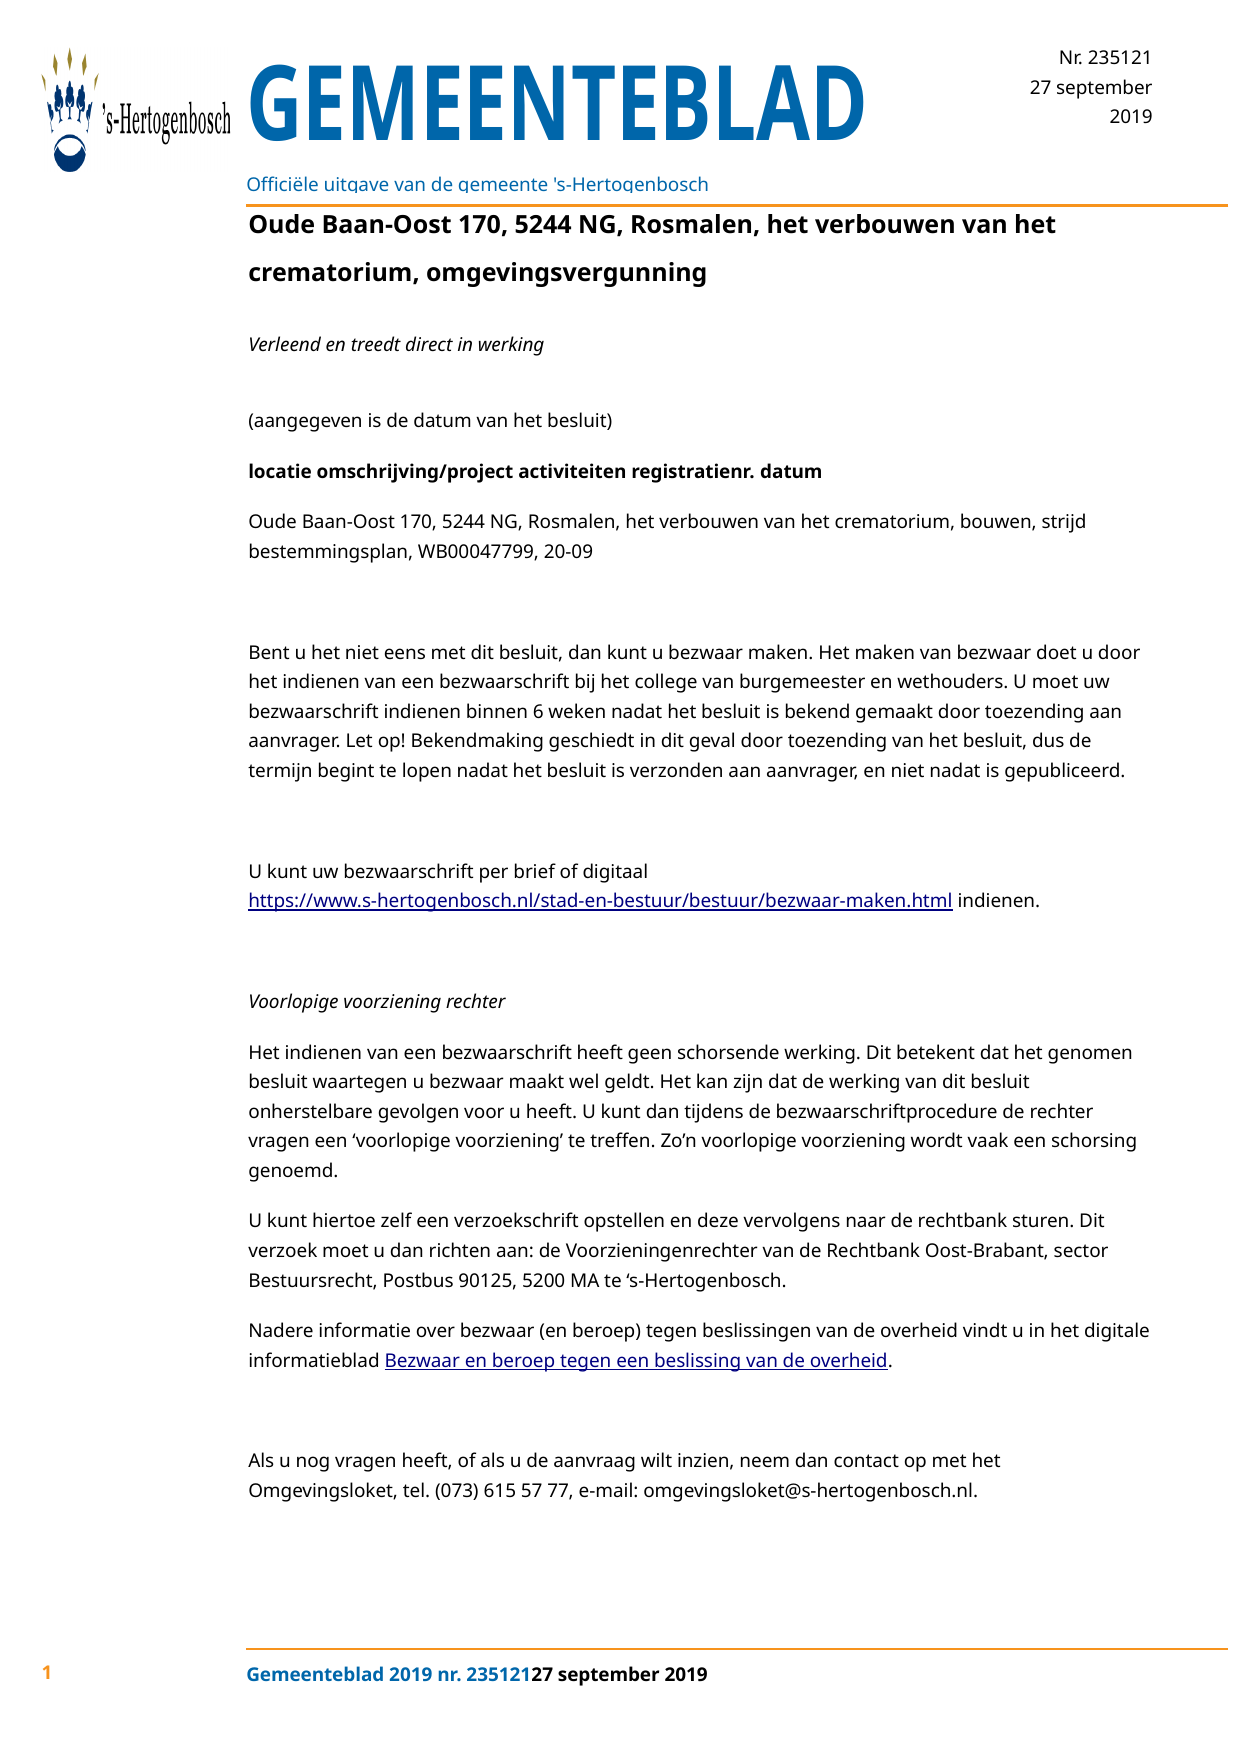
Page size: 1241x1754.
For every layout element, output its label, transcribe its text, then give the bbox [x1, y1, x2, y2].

text Nadere informatie over bezwaar (en beroep) tegen beslissingen van de overheid vindt u in het digitale informatieblad Bezwaar en beroep tegen een beslissing van de overheid. [248, 1317, 1152, 1372]
text Bent u het niet eens met dit besluit, dan kunt u bezwaar maken. Het maken van bezwaar doet u door het indienen van een bezwaarschrift bij het college van burgemeester en wethouders. U moet uw bezwaarschrift indienen binnen 6 weken nadat het besluit is bekend gemaakt door toezending aan aanvrager. Let op! Bekendmaking geschiedt in dit geval door toezending van het besluit, dus de termijn begint te lopen nadat het besluit is verzonden aan aanvrager, en niet nadat is gepubliceerd. [248, 639, 1152, 783]
text Het indienen van een bezwaarschrift heeft geen schorsende werking. Dit betekent dat het genomen besluit waartegen u bezwaar maakt wel geldt. Het kan zijn dat de werking van dit besluit onherstelbare gevolgen voor u heeft. U kunt dan tijdens de bezwaarschriftprocedure de rechter vragen een ‘voorlopige voorziening’ te treffen. Zo’n voorlopige voorziening wordt vaak een schorsing genoemd. [248, 1039, 1152, 1183]
text U kunt uw bezwaarschrift per brief of digitaal https://www.s-hertogenbosch.nl/stad-en-bestuur/bestuur/bezwaar-maken.html indienen. [248, 858, 1152, 913]
text U kunt hiertoe zelf een verzoekschrift opstellen en deze vervolgens naar de rechtbank sturen. Dit verzoek moet u dan richten aan: de Voorzieningenrechter van de Rechtbank Oost-Brabant, sector Bestuursrecht, Postbus 90125, 5200 MA te ‘s-Hertogenbosch. [248, 1208, 1152, 1292]
text Oude Baan-Oost 170, 5244 NG, Rosmalen, het verbouwen van het crematorium, omgevingsvergunning [248, 207, 1152, 288]
text locatie omschrijving/project activiteiten registratienr. datum [248, 458, 1152, 484]
text Als u nog vragen heeft, of als u de aanvraag wilt inzien, neem dan contact op met het Omgevingsloket, tel. (073) 615 57 77, e-mail: omgevingsloket@s-hertogenbosch.nl. [248, 1448, 1152, 1503]
text Verleend en treedt direct in werking [248, 331, 1152, 357]
text Voorlopige voorziening rechter [248, 988, 1152, 1014]
picture [41, 47, 231, 172]
text (aangegeven is de datum van het besluit) [248, 408, 1152, 433]
text Oude Baan-Oost 170, 5244 NG, Rosmalen, het verbouwen van het crematorium, bouwen, strijd bestemmingsplan, WB00047799, 20-09 [248, 508, 1152, 564]
